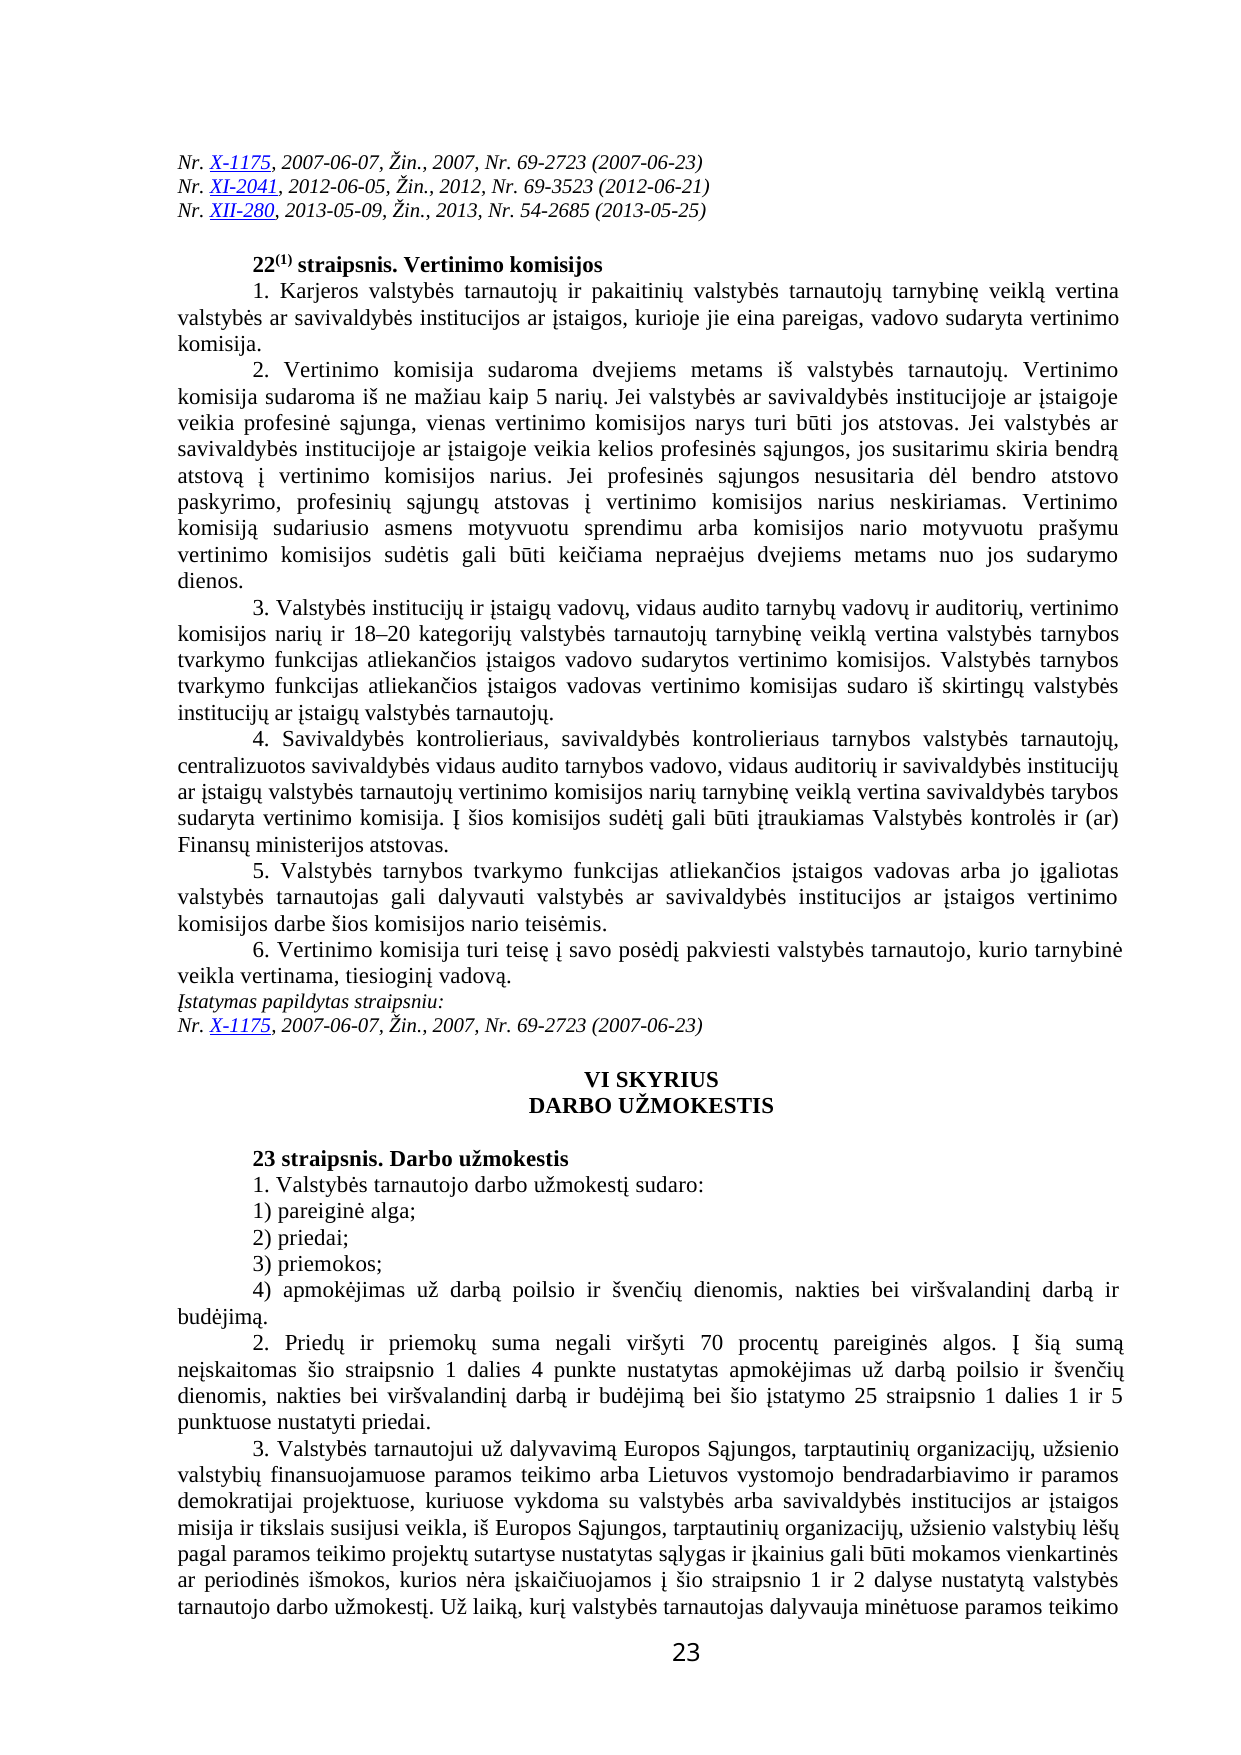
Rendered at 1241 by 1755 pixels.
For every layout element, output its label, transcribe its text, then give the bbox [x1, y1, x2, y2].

text 2. Priedų ir priemokų suma negali viršyti 70 procentų pareiginės algos. Į šią sumą neįskaitomas šio straipsnio 1 dalies 4 punkte nustatytas apmokėjimas už darbą poilsio ir švenčių dienomis, nakties bei viršvalandinį darbą ir budėjimą bei šio įstatymo 25 straipsnio 1 dalies 1 ir 5 punktuose nustatyti priedai. [177, 1329, 1126, 1435]
text 4. Savivaldybės kontrolieriaus, savivaldybės kontrolieriaus tarnybos valstybės tarnautojų, centralizuotos savivaldybės vidaus audito tarnybos vadovo, vidaus auditorių ir savivaldybės institucijų ar įstaigų valstybės tarnautojų vertinimo komisijos narių tarnybinę veiklą vertina savivaldybės tarybos sudaryta vertinimo komisija. Į šios komisijos sudėtį gali būti įtraukiamas Valstybės kontrolės ir (ar) Finansų ministerijos atstovas. [177, 725, 1120, 857]
text 5. Valstybės tarnybos tvarkymo funkcijas atliekančios įstaigos vadovas arba jo įgaliotas valstybės tarnautojas gali dalyvauti valstybės ar savivaldybės institucijos ar įstaigos vertinimo komisijos darbe šios komisijos nario teisėmis. [177, 857, 1120, 936]
text 2. Vertinimo komisija sudaroma dvejiems metams iš valstybės tarnautojų. Vertinimo komisija sudaroma iš ne mažiau kaip 5 narių. Jei valstybės ar savivaldybės institucijoje ar įstaigoje veikia profesinė sąjunga, vienas vertinimo komisijos narys turi būti jos atstovas. Jei valstybės ar savivaldybės institucijoje ar įstaigoje veikia kelios profesinės sąjungos, jos susitarimu skiria bendrą atstovą į vertinimo komisijos narius. Jei profesinės sąjungos nesusitaria dėl bendro atstovo paskyrimo, profesinių sąjungų atstovas į vertinimo komisijos narius neskiriamas. Vertinimo komisiją sudariusio asmens motyvuotu sprendimu arba komisijos nario motyvuotu prašymu vertinimo komisijos sudėtis gali būti keičiama nepraėjus dvejiems metams nuo jos sudarymo dienos. [177, 356, 1120, 593]
text 22(1) straipsnis. Vertinimo komisijos [177, 251, 1120, 277]
text 3. Valstybės institucijų ir įstaigų vadovų, vidaus audito tarnybų vadovų ir auditorių, vertinimo komisijos narių ir 18–20 kategorijų valstybės tarnautojų tarnybinę veiklą vertina valstybės tarnybos tvarkymo funkcijas atliekančios įstaigos vadovo sudarytos vertinimo komisijos. Valstybės tarnybos tvarkymo funkcijas atliekančios įstaigos vadovas vertinimo komisijas sudaro iš skirtingų valstybės institucijų ar įstaigų valstybės tarnautojų. [177, 593, 1120, 725]
text Įstatymas papildytas straipsniu: [177, 989, 1126, 1013]
text 1. Karjeros valstybės tarnautojų ir pakaitinių valstybės tarnautojų tarnybinę veiklą vertina valstybės ar savivaldybės institucijos ar įstaigos, kurioje jie eina pareigas, vadovo sudaryta vertinimo komisija. [177, 277, 1120, 356]
text VI SKYRIUS [177, 1066, 1126, 1092]
text 2) priedai; [177, 1224, 1126, 1250]
text Nr. XII-280, 2013-05-09, Žin., 2013, Nr. 54-2685 (2013-05-25) [177, 198, 1120, 222]
text Nr. X-1175, 2007-06-07, Žin., 2007, Nr. 69-2723 (2007-06-23) [177, 150, 1120, 174]
text 4) apmokėjimas už darbą poilsio ir švenčių dienomis, nakties bei viršvalandinį darbą ir budėjimą. [177, 1277, 1120, 1329]
text DARBO UŽMOKESTIS [177, 1092, 1126, 1118]
text 6. Vertinimo komisija turi teisę į savo posėdį pakviesti valstybės tarnautojo, kurio tarnybinė veikla vertinama, tiesioginį vadovą. [177, 936, 1126, 989]
text 23 straipsnis. Darbo užmokestis [177, 1145, 1126, 1171]
text 1. Valstybės tarnautojo darbo užmokestį sudaro: [177, 1171, 1126, 1197]
text Nr. XI-2041, 2012-06-05, Žin., 2012, Nr. 69-3523 (2012-06-21) [177, 174, 1120, 198]
text 3. Valstybės tarnautojui už dalyvavimą Europos Sąjungos, tarptautinių organizacijų, užsienio valstybių finansuojamuose paramos teikimo arba Lietuvos vystomojo bendradarbiavimo ir paramos demokratijai projektuose, kuriuose vykdoma su valstybės arba savivaldybės institucijos ar įstaigos misija ir tikslais susijusi veikla, iš Europos Sąjungos, tarptautinių organizacijų, užsienio valstybių lėšų pagal paramos teikimo projektų sutartyse nustatytas sąlygas ir įkainius gali būti mokamos vienkartinės ar periodinės išmokos, kurios nėra įskaičiuojamos į šio straipsnio 1 ir 2 dalyse nustatytą valstybės tarnautojo darbo užmokestį. Už laiką, kurį valstybės tarnautojas dalyvauja minėtuose paramos teikimo [177, 1435, 1120, 1619]
text 3) priemokos; [177, 1250, 1126, 1277]
text Nr. X-1175, 2007-06-07, Žin., 2007, Nr. 69-2723 (2007-06-23) [177, 1013, 1120, 1037]
text 1) pareiginė alga; [177, 1197, 1126, 1224]
